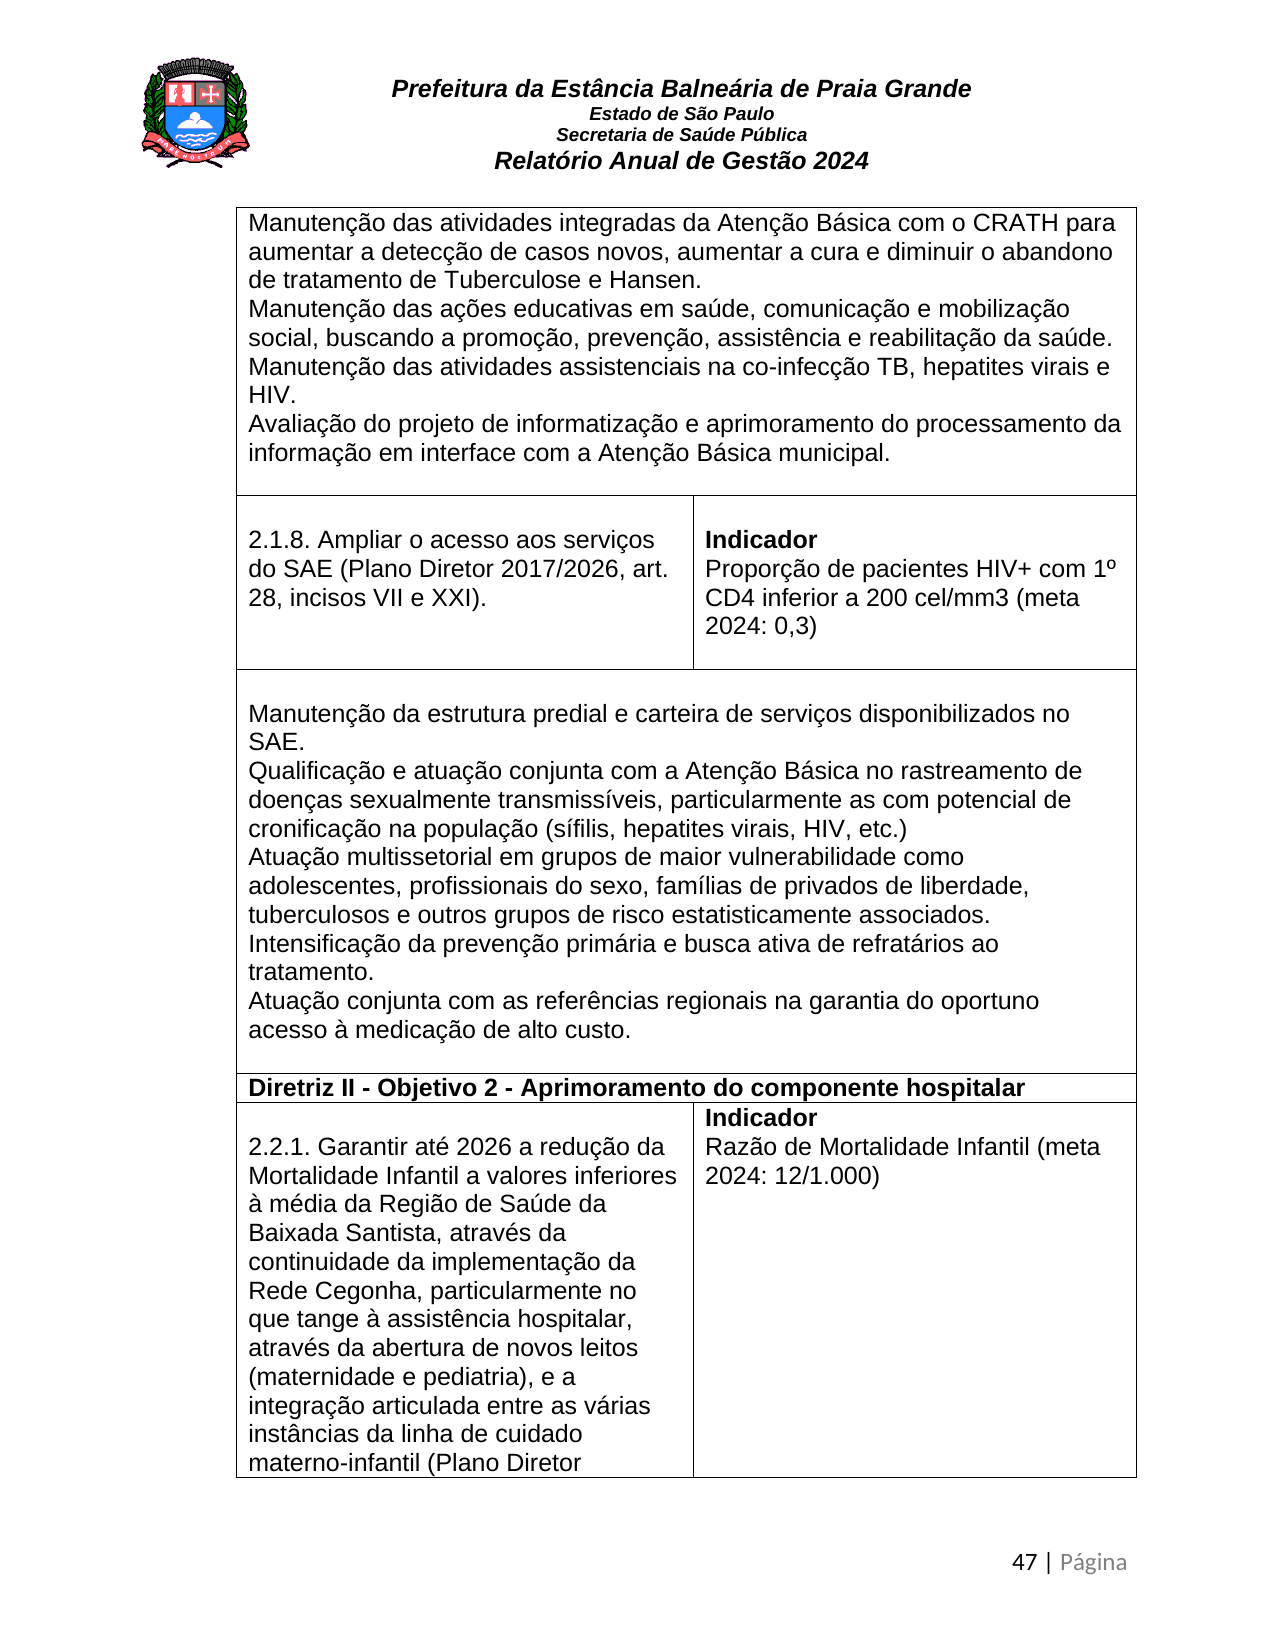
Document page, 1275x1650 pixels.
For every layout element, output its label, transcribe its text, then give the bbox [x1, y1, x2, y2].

table_cell Indicador Proporção de pacientes HIV+ com 1º CD4 inferior a 200 cel/mm3 (meta 2024: 0,3) [694, 496, 1136, 669]
table_cell 2.1.8. Ampliar o acesso aos serviços do SAE (Plano Diretor 2017/2026, art. 28, incisos VII e XXI). [237, 496, 693, 669]
table_cell Diretriz II - Objetivo 2 - Aprimoramento do componente hospitalar [237, 1074, 1136, 1102]
picture [132, 55, 259, 172]
table_cell Manutenção da estrutura predial e carteira de serviços disponibilizados no SAE. Qualificação e atuação conjunta com a Atenção Básica no rastreamento de doenças sexualmente transmissíveis, particularmente as com potencial de cronificação na população (sífilis, hepatites virais, HIV, etc.) Atuação multissetorial em grupos de maior vulnerabilidade como adolescentes, profissionais do sexo, famílias de privados de liberdade, tuberculosos e outros grupos de risco estatisticamente associados. Intensificação da prevenção primária e busca ativa de refratários ao tratamento. Atuação conjunta com as referências regionais na garantia do oportuno acesso à medicação de alto custo. [237, 670, 1136, 1072]
table_cell Indicador Razão de Mortalidade Infantil (meta 2024: 12/1.000) [694, 1103, 1136, 1477]
table_cell Manutenção das atividades integradas da Atenção Básica com o CRATH para aumentar a detecção de casos novos, aumentar a cura e diminuir o abandono de tratamento de Tuberculose e Hansen. Manutenção das ações educativas em saúde, comunicação e mobilização social, buscando a promoção, prevenção, assistência e reabilitação da saúde. Manutenção das atividades assistenciais na co-infecção TB, hepatites virais e HIV. Avaliação do projeto de informatização e aprimoramento do processamento da informação em interface com a Atenção Básica municipal. [237, 208, 1136, 495]
table_cell 2.2.1. Garantir até 2026 a redução da Mortalidade Infantil a valores inferiores à média da Região de Saúde da Baixada Santista, através da continuidade da implementação da Rede Cegonha, particularmente no que tange à assistência hospitalar, através da abertura de novos leitos (maternidade e pediatria), e a integração articulada entre as várias instâncias da linha de cuidado materno-infantil (Plano Diretor [237, 1103, 693, 1477]
